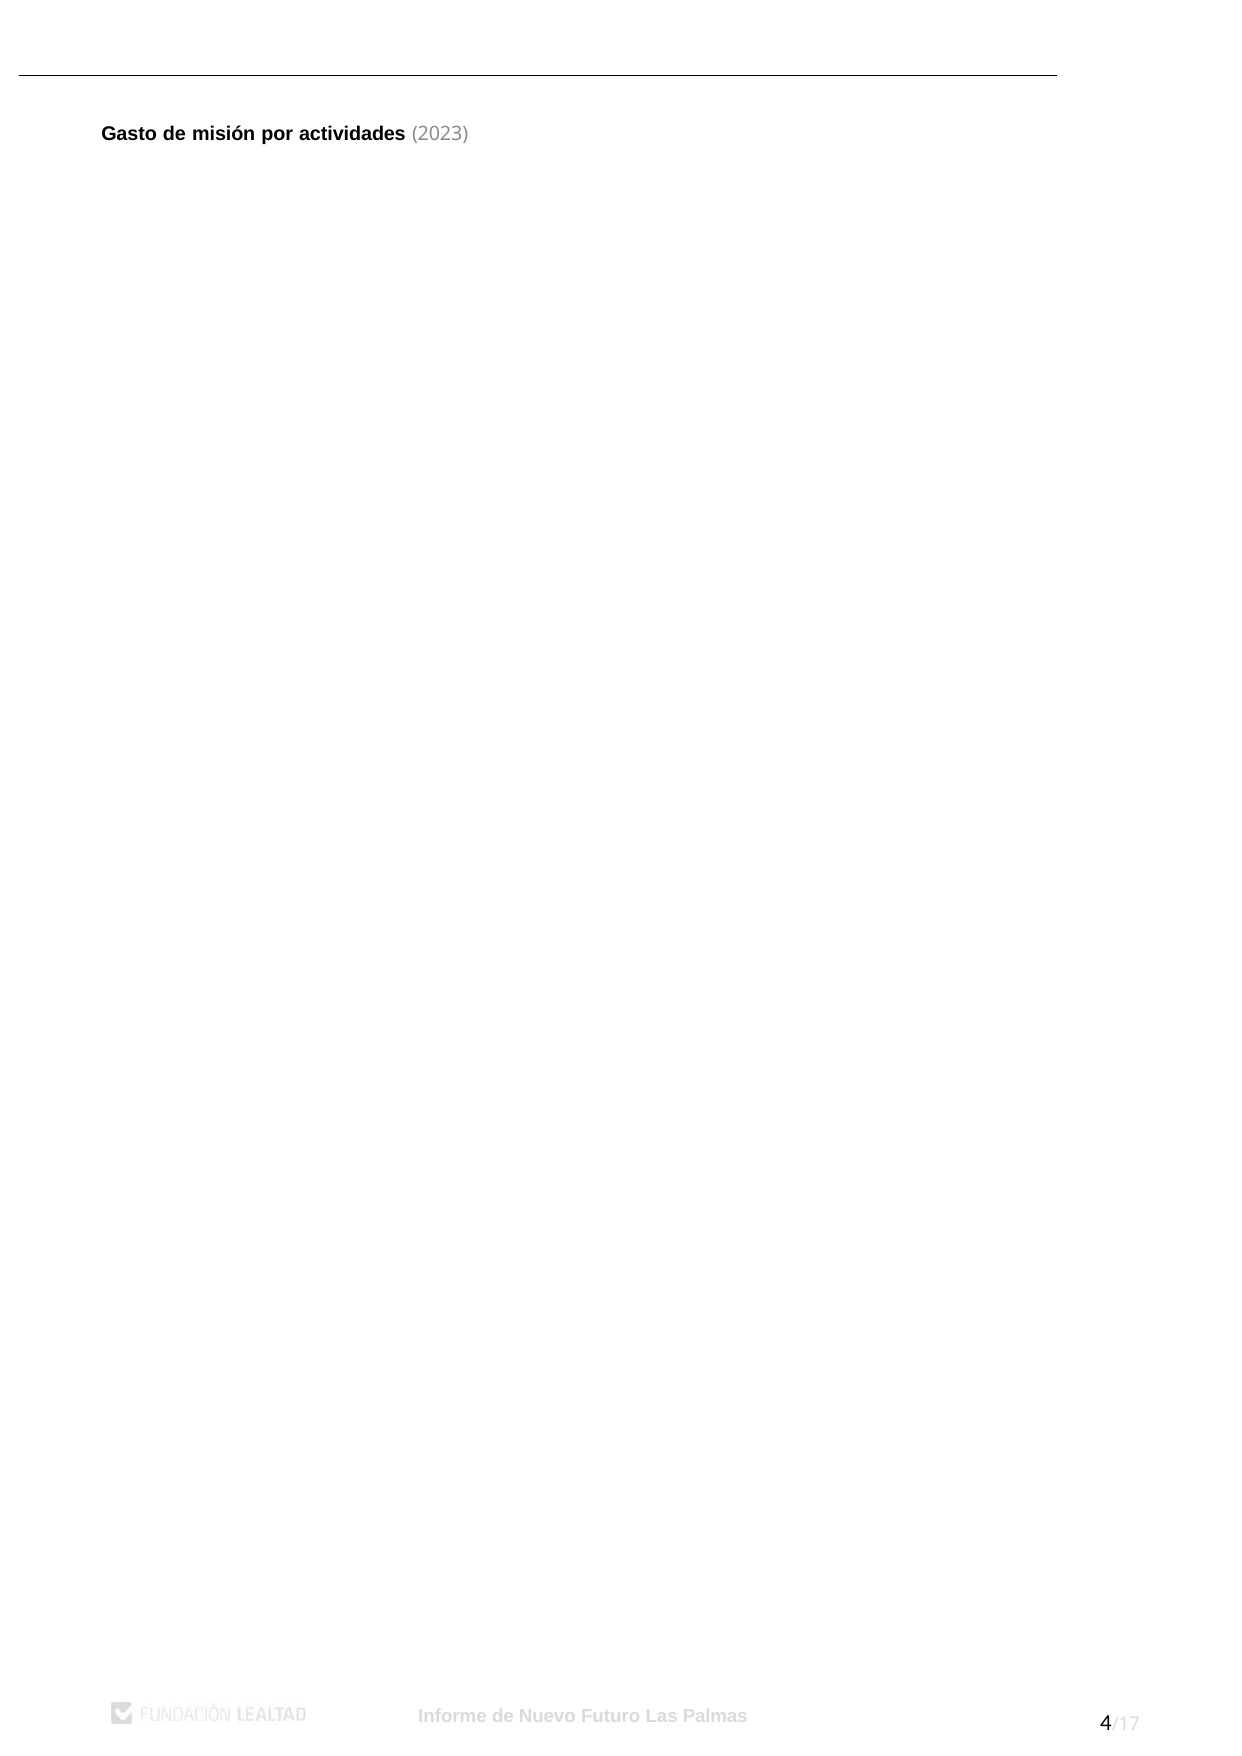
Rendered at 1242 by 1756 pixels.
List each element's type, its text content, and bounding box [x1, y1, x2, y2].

subtitle Gasto de misión por actividades (2023) [101, 119, 1152, 146]
